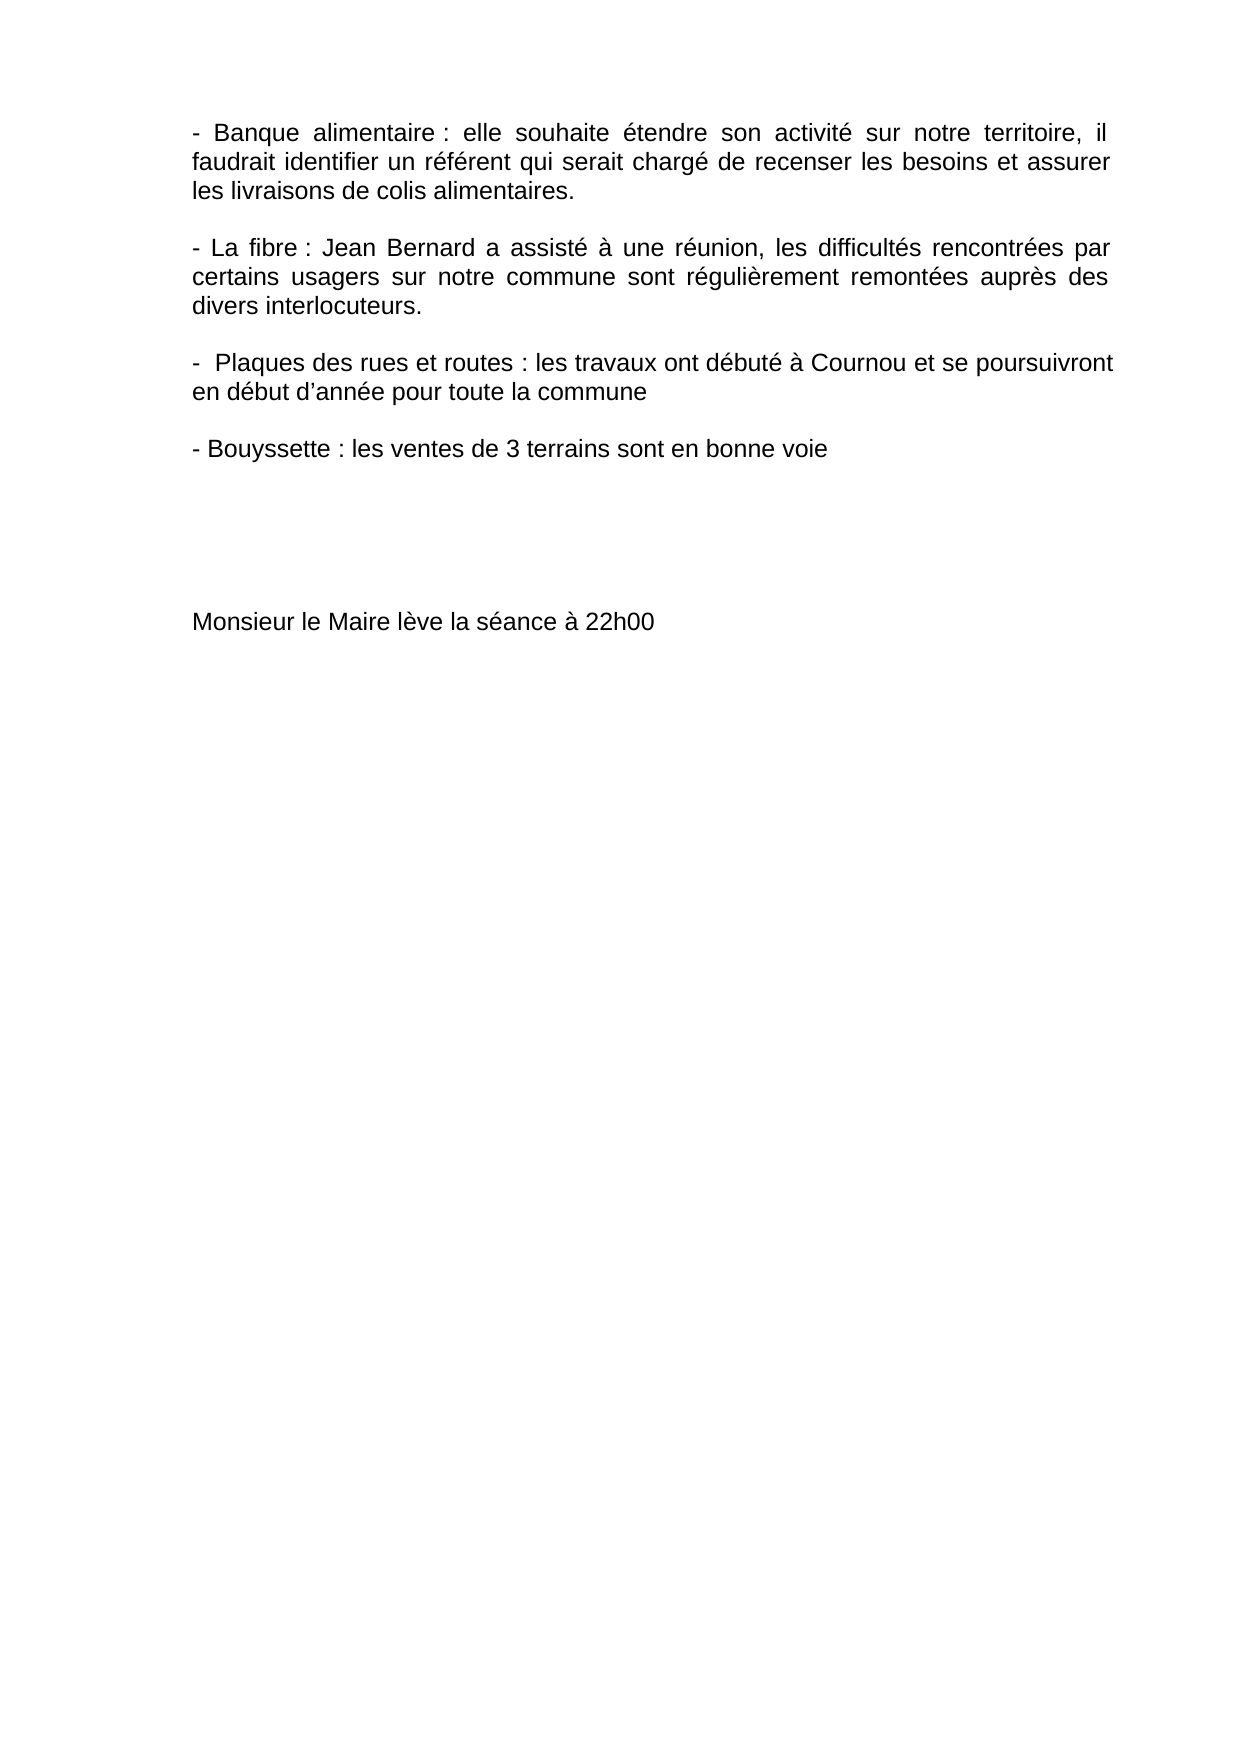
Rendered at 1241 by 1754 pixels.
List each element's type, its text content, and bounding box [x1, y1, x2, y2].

text - Banque alimentaire : elle souhaite étendre son activité sur notre territoire, il faudrait identifier un référent qui serait chargé de recenser les besoins et assurer les livraisons de colis alimentaires. [118, 118, 1122, 204]
text - Plaques des rues et routes : les travaux ont débuté à Cournou et se poursuivront en début d’année pour toute la commune [118, 348, 1122, 406]
text Monsieur le Maire lève la séance à 22h00 [118, 607, 1122, 636]
text - Bouyssette : les ventes de 3 terrains sont en bonne voie [118, 434, 1122, 463]
text - La fibre : Jean Bernard a assisté à une réunion, les difficultés rencontrées par certains usagers sur notre commune sont régulièrement remontées auprès des divers interlocuteurs. [118, 233, 1122, 319]
